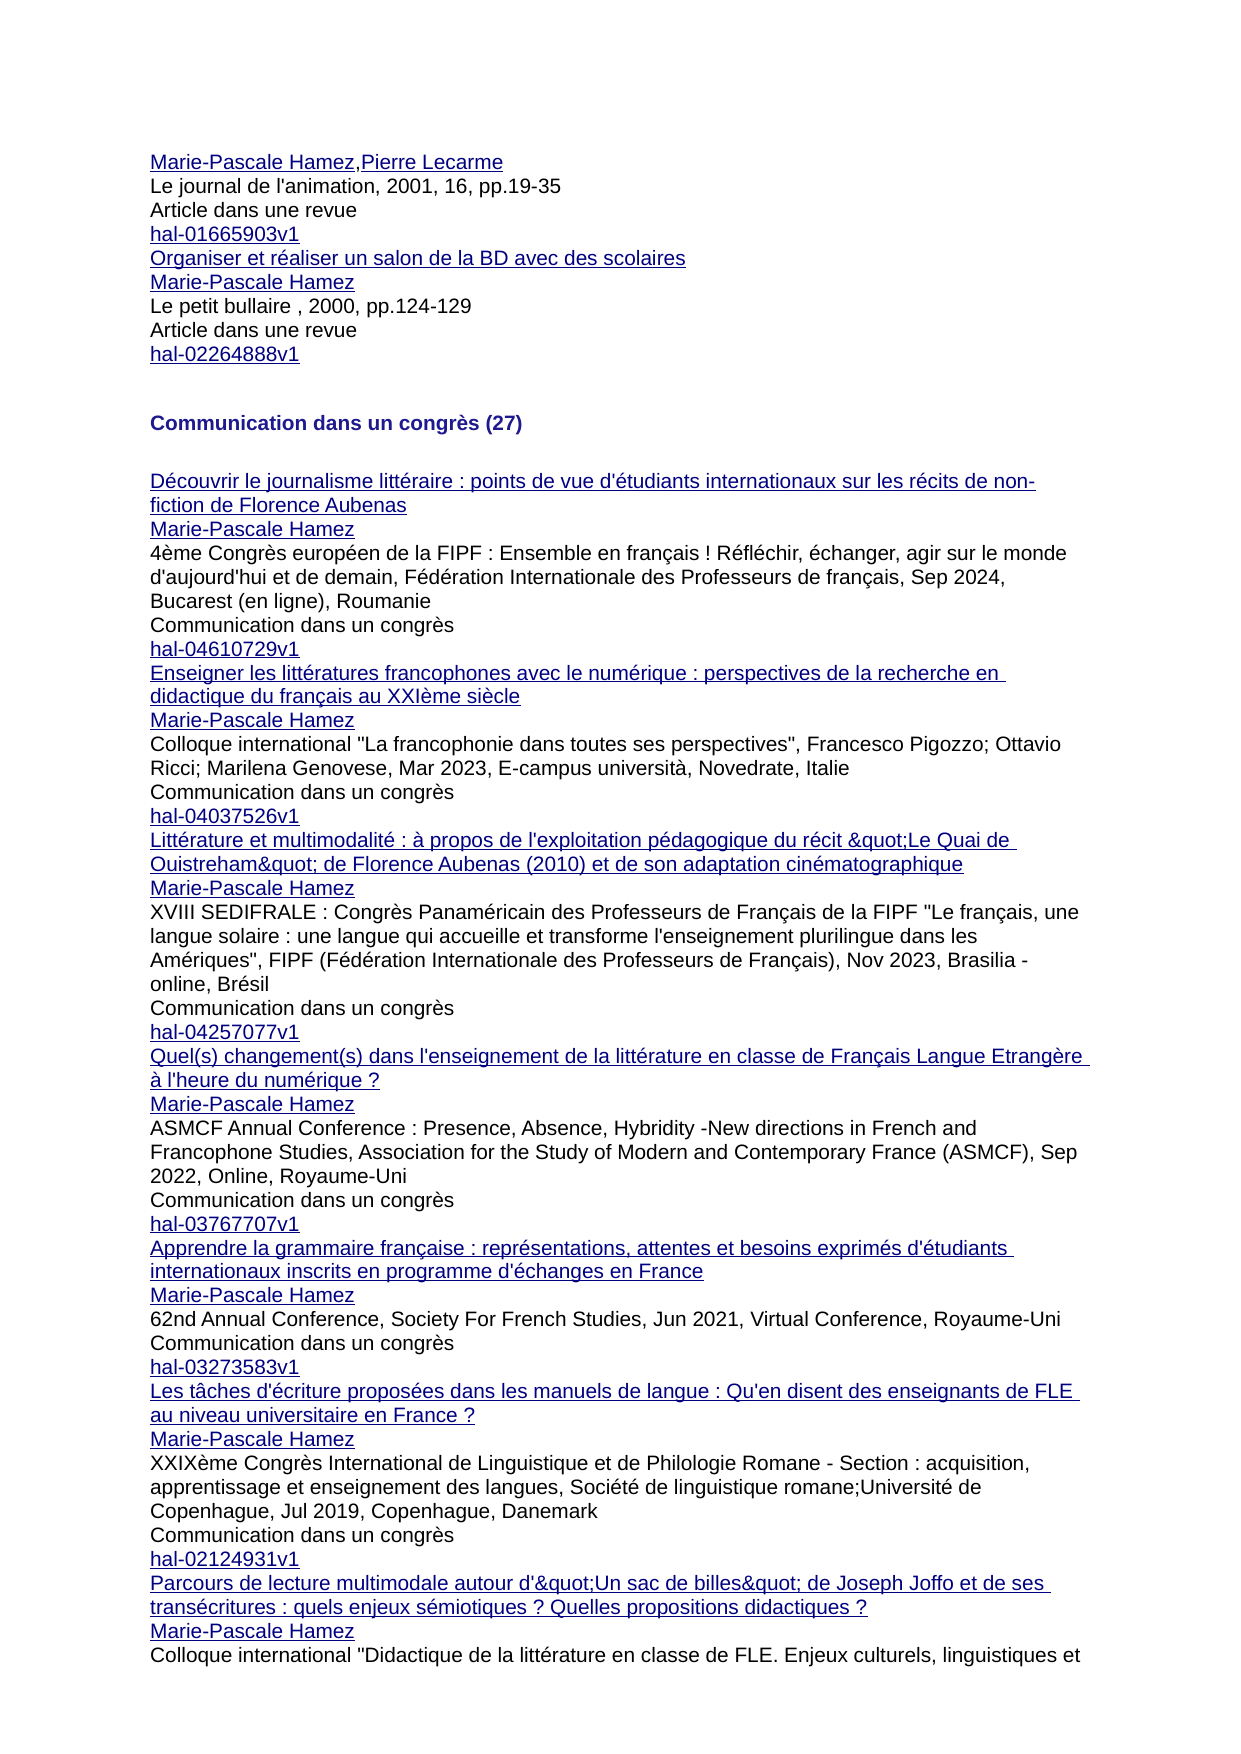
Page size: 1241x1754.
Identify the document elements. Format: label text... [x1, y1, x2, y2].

table_cell Quel(s) changement(s) dans l'enseignement de la littérature en classe de Français Langue Etrangère [150, 1044, 1090, 1065]
table_cell Enseigner les littératures francophones avec le numérique : perspectives de la recherche en didactique du français au XXIème siècle Marie-Pascale Hamez Colloque international "La francophonie dans toutes ses perspectives", Francesco Pigozzo; Ottavio Ricci; Marilena Genovese, Mar 2023, E-campus università, Novedrate, Italie Communication dans un congrès hal-04037526v1 [150, 660, 1090, 828]
table_cell Les tâches d'écriture proposées dans les manuels de langue : Qu'en disent des enseignants de FLE au niveau universitaire en France ? Marie-Pascale Hamez XXIXème Congrès International de Linguistique et de Philologie Romane - Section : acquisition, apprentissage et enseignement des langues, Société de linguistique romane;Université de Copenhague, Jul 2019, Copenhague, Danemark Communication dans un congrès hal-02124931v1 [150, 1379, 1090, 1571]
table_header Découvrir le journalisme littéraire : points de vue d'étudiants internationaux sur les récits de non-fiction de Florence Aubenas Marie-Pascale Hamez 4ème Congrès européen de la FIPF : Ensemble en français ! Réfléchir, échanger, agir sur le monde d'aujourd'hui et de demain, Fédération Internationale des Professeurs de français, Sep 2024, Bucarest (en ligne), Roumanie Communication dans un congrès hal-04610729v1 [150, 469, 1090, 660]
table_cell Marie-Pascale Hamez,Pierre Lecarme Le journal de l'animation, 2001, 16, pp.19-35 Article dans une revue hal-01665903v1 [150, 150, 1090, 246]
table_cell à l'heure du numérique ? Marie-Pascale Hamez ASMCF Annual Conference : Presence, Absence, Hybridity -New directions in French and Francophone Studies, Association for the Study of Modern and Contemporary France (ASMCF), Sep 2022, Online, Royaume-Uni Communication dans un congrès hal-03767707v1 [150, 1066, 1090, 1235]
table_cell Apprendre la grammaire française : représentations, attentes et besoins exprimés d'étudiants internationaux inscrits en programme d'échanges en France Marie-Pascale Hamez 62nd Annual Conference, Society For French Studies, Jun 2021, Virtual Conference, Royaume-Uni Communication dans un congrès hal-03273583v1 [150, 1235, 1090, 1379]
table_cell Organiser et réaliser un salon de la BD avec des scolaires Marie-Pascale Hamez Le petit bullaire , 2000, pp.124-129 Article dans une revue hal-02264888v1 [150, 246, 1090, 366]
table_cell Parcours de lecture multimodale autour d'&quot;Un sac de billes&quot; de Joseph Joffo et de ses transécritures : quels enjeux sémiotiques ? Quelles propositions didactiques ? Marie-Pascale Hamez Colloque international "Didactique de la littérature en classe de FLE. Enjeux culturels, linguistiques et [150, 1571, 1090, 1667]
table_cell Littérature et multimodalité : à propos de l'exploitation pédagogique du récit &quot;Le Quai de Ouistreham&quot; de Florence Aubenas (2010) et de son adaptation cinématographique Marie-Pascale Hamez XVIII SEDIFRALE : Congrès Panaméricain des Professeurs de Français de la FIPF "Le français, une langue solaire : une langue qui accueille et transforme l'enseignement plurilingue dans les Amériques", FIPF (Fédération Internationale des Professeurs de Français), Nov 2023, Brasilia - online, Brésil Communication dans un congrès hal-04257077v1 [150, 828, 1090, 1044]
subtitle Communication dans un congrès (27) [150, 410, 1090, 434]
